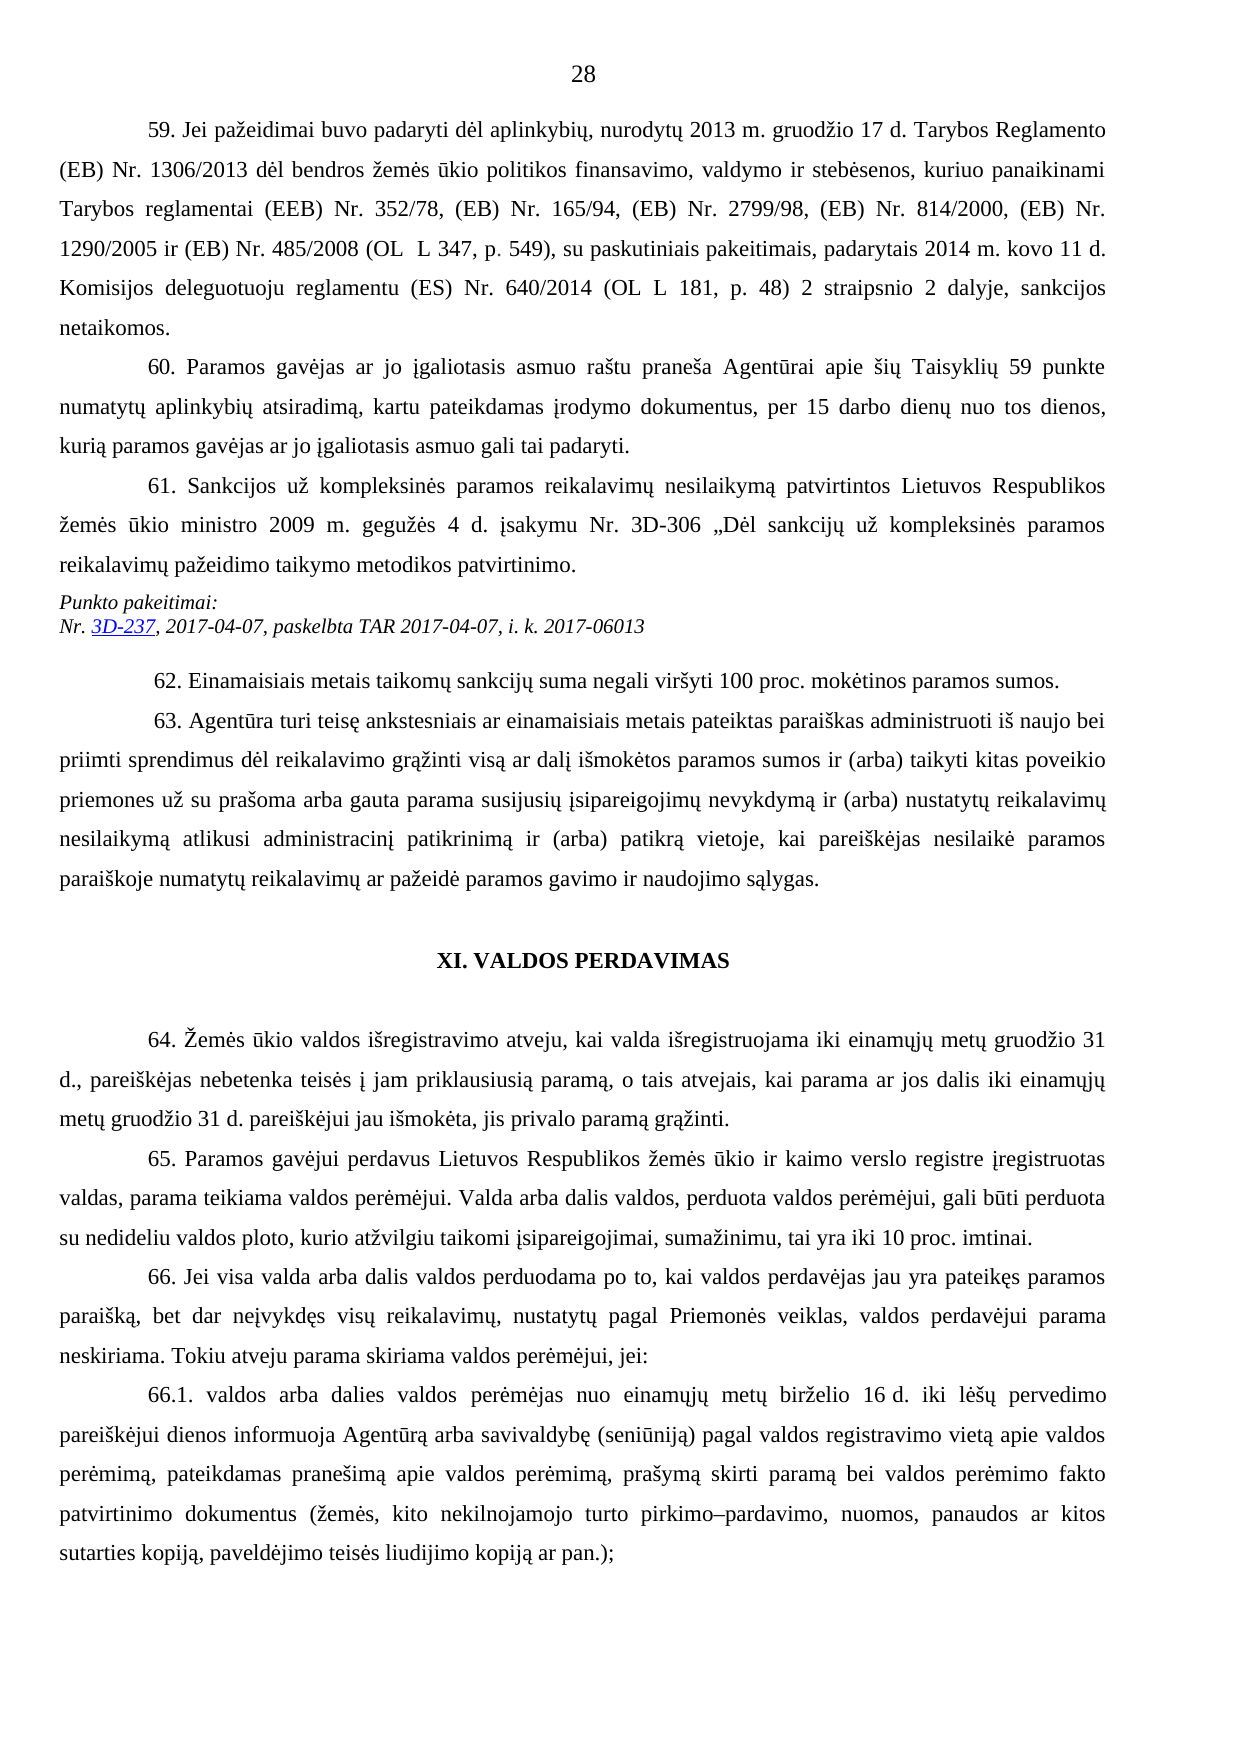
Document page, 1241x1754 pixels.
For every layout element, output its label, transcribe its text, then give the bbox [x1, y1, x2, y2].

text 65. Paramos gavėjui perdavus Lietuvos Respublikos žemės ūkio ir kaimo verslo registre įregistruotas valdas, parama teikiama valdos perėmėjui. Valda arba dalis valdos, perduota valdos perėmėjui, gali būti perduota su nedideliu valdos ploto, kurio atžvilgiu taikomi įsipareigojimai, sumažinimu, tai yra iki 10 proc. imtinai. [59, 1144, 1107, 1250]
text 61. Sankcijos už kompleksinės paramos reikalavimų nesilaikymą patvirtintos Lietuvos Respublikos žemės ūkio ministro 2009 m. gegužės 4 d. įsakymu Nr. 3D-306 „Dėl sankcijų už kompleksinės paramos reikalavimų pažeidimo taikymo metodikos patvirtinimo. [59, 472, 1107, 577]
text 66. Jei visa valda arba dalis valdos perduodama po to, kai valdos perdavėjas jau yra pateikęs paramos paraišką, bet dar neįvykdęs visų reikalavimų, nustatytų pagal Priemonės veiklas, valdos perdavėjui parama neskiriama. Tokiu atveju parama skiriama valdos perėmėjui, jei: [59, 1263, 1107, 1368]
text 64. Žemės ūkio valdos išregistravimo atveju, kai valda išregistruojama iki einamųjų metų gruodžio 31 d., pareiškėjas nebetenka teisės į jam priklausiusią paramą, o tais atvejais, kai parama ar jos dalis iki einamųjų metų gruodžio 31 d. pareiškėjui jau išmokėta, jis privalo paramą grąžinti. [59, 1026, 1107, 1131]
text XI. VALDOS PERDAVIMAS [59, 947, 1107, 973]
text 60. Paramos gavėjas ar jo įgaliotasis asmuo raštu praneša Agentūrai apie šių Taisyklių 59 punkte numatytų aplinkybių atsiradimą, kartu pateikdamas įrodymo dokumentus, per 15 darbo dienų nuo tos dienos, kurią paramos gavėjas ar jo įgaliotasis asmuo gali tai padaryti. [59, 353, 1107, 459]
text 62. Einamaisiais metais taikomų sankcijų suma negali viršyti 100 proc. mokėtinos paramos sumos. [59, 667, 1107, 693]
text Nr. 3D-237, 2017-04-07, paskelbta TAR 2017-04-07, i. k. 2017-06013 [59, 614, 1107, 638]
text 66.1. valdos arba dalies valdos perėmėjas nuo einamųjų metų birželio 16 d. iki lėšų pervedimo pareiškėjui dienos informuoja Agentūrą arba savivaldybę (seniūniją) pagal valdos registravimo vietą apie valdos perėmimą, pateikdamas pranešimą apie valdos perėmimą, prašymą skirti paramą bei valdos perėmimo fakto patvirtinimo dokumentus (žemės, kito nekilnojamojo turto pirkimo–pardavimo, nuomos, panaudos ar kitos sutarties kopiją, paveldėjimo teisės liudijimo kopiją ar pan.); [59, 1381, 1107, 1566]
text 63. Agentūra turi teisę ankstesniais ar einamaisiais metais pateiktas paraiškas administruoti iš naujo bei priimti sprendimus dėl reikalavimo grąžinti visą ar dalį išmokėtos paramos sumos ir (arba) taikyti kitas poveikio priemones už su prašoma arba gauta parama susijusių įsipareigojimų nevykdymą ir (arba) nustatytų reikalavimų nesilaikymą atlikusi administracinį patikrinimą ir (arba) patikrą vietoje, kai pareiškėjas nesilaikė paramos paraiškoje numatytų reikalavimų ar pažeidė paramos gavimo ir naudojimo sąlygas. [59, 707, 1107, 891]
text 59. Jei pažeidimai buvo padaryti dėl aplinkybių, nurodytų 2013 m. gruodžio 17 d. Tarybos Reglamento (EB) Nr. 1306/2013 dėl bendros žemės ūkio politikos finansavimo, valdymo ir stebėsenos, kuriuo panaikinami Tarybos reglamentai (EEB) Nr. 352/78, (EB) Nr. 165/94, (EB) Nr. 2799/98, (EB) Nr. 814/2000, (EB) Nr. 1290/2005 ir (EB) Nr. 485/2008 (OL L 347, p. 549), su paskutiniais pakeitimais, padarytais 2014 m. kovo 11 d. Komisijos deleguotuoju reglamentu (ES) Nr. 640/2014 (OL L 181, p. 48) 2 straipsnio 2 dalyje, sankcijos netaikomos. [59, 117, 1107, 340]
text Punkto pakeitimai: [59, 590, 1107, 614]
